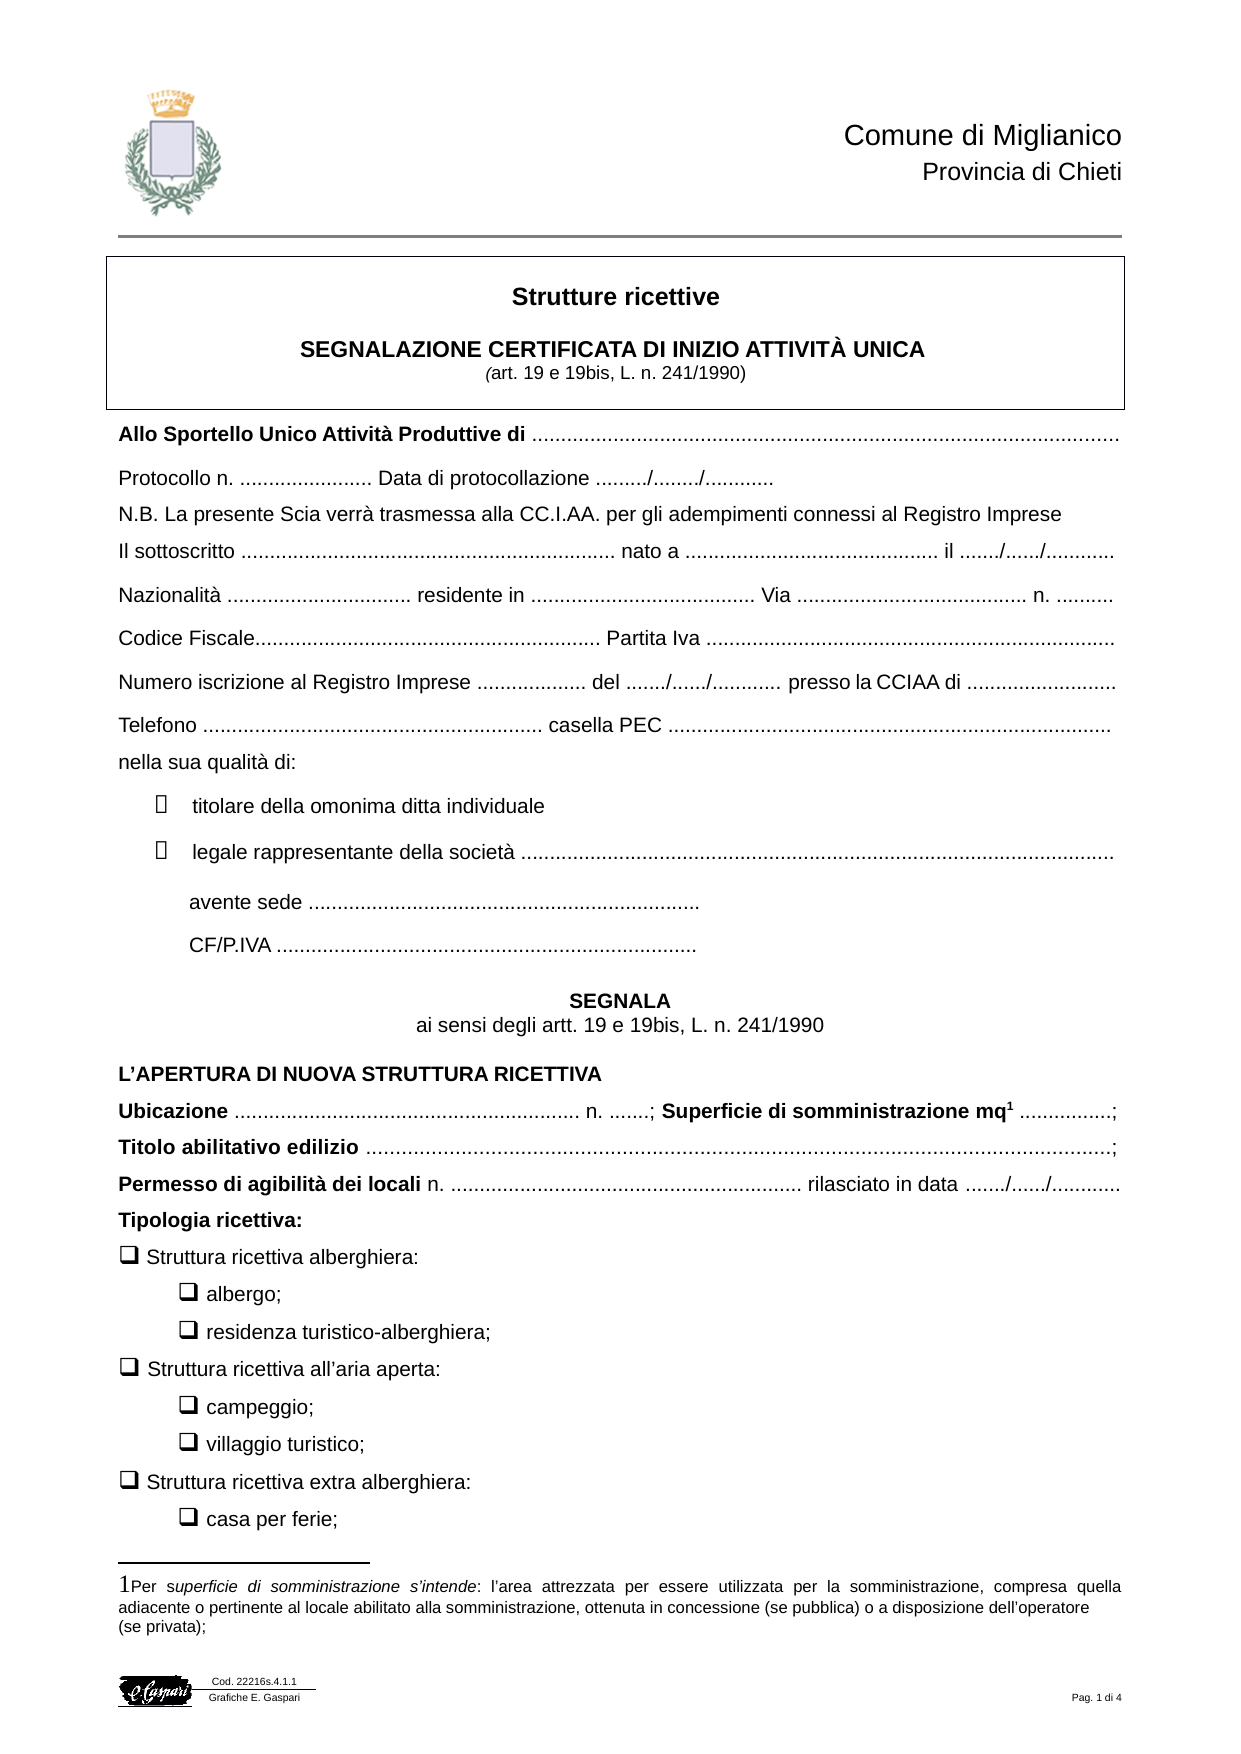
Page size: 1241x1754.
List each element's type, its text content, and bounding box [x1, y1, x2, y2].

text N.B. La presente Scia verrà trasmessa alla CC.I.AA. per gli adempimenti connessi al Registro Imprese [118, 502, 1122, 526]
text Nazionalità ................................ residente in ....................................... Via ........................................ n. .......... [118, 582, 1122, 606]
picture [122, 152, 224, 157]
text Provincia di Chieti [118, 157, 1122, 185]
text  albergo; [177, 1282, 1122, 1307]
table_header Strutture ricettive SEGNALAZIONE CERTIFICATA DI INIZIO ATTIVITÀ UNICA (art. 19 e 19bis, L. n. 241/1990) [107, 257, 1124, 409]
picture [122, 185, 224, 219]
text CF/P.IVA ......................................................................... [189, 933, 1122, 957]
text Codice Fiscale............................................................ Partita Iva ....................................................................... [118, 626, 1122, 650]
text  Struttura ricettiva alberghiera: [118, 1244, 1122, 1269]
text Numero iscrizione al Registro Imprese ................... del ......./....../............ presso la CCIAA di .......................... [118, 670, 1122, 694]
text avente sede .................................................................... [189, 889, 1122, 913]
text nella sua qualità di: [118, 750, 1122, 774]
picture [118, 1674, 192, 1706]
text Titolo abilitativo edilizio .............................................................................................................................; [118, 1135, 1122, 1159]
text  titolare della omonima ditta individuale [153, 786, 1122, 820]
text Allo Sportello Unico Attività Produttive di [118, 422, 1122, 446]
text Comune di Miglianico [118, 118, 1122, 152]
text  Struttura ricettiva all’aria aperta: [118, 1357, 1122, 1382]
text L’APERTURA DI NUOVA STRUTTURA RICETTIVA [118, 1062, 1122, 1086]
text  casa per ferie; [177, 1507, 1122, 1532]
text SEGNALA [118, 989, 1122, 1013]
text Telefono ........................................................... casella PEC ............................................................................. [118, 713, 1122, 737]
text ai sensi degli artt. 19 e 19bis, L. n. 241/1990 [118, 1013, 1122, 1037]
text  residenza turistico-alberghiera; [177, 1319, 1122, 1344]
text Ubicazione ............................................................ n. .......; Superficie di somministrazione mq ................; [118, 1099, 1122, 1123]
text  Struttura ricettiva extra alberghiera: [118, 1469, 1122, 1494]
text  legale rappresentante della società ....................................................................................................... [153, 833, 1122, 867]
text Tipologia ricettiva: [118, 1208, 1122, 1232]
text Permesso di agibilità dei locali n. ............................................................. rilasciato in data ......./....../............ [118, 1172, 1122, 1196]
text (se privata); [118, 1617, 1122, 1636]
text  villaggio turistico; [177, 1432, 1122, 1457]
text Per superficie di somministrazione s’intende: l’area attrezzata per essere utilizzata per la somministrazione, compresa quella adiacente o pertinente al locale abilitato alla somministrazione, ottenuta in concessione (se pubblica) o a disposizione dell’operatore [118, 1569, 1122, 1617]
text  campeggio; [177, 1394, 1122, 1419]
picture [122, 87, 224, 118]
text Il sottoscritto ................................................................. nato a ............................................ il ......./....../............ [118, 539, 1122, 563]
text Protocollo n. ....................... Data di protocollazione ........./......../............ [118, 466, 1122, 490]
